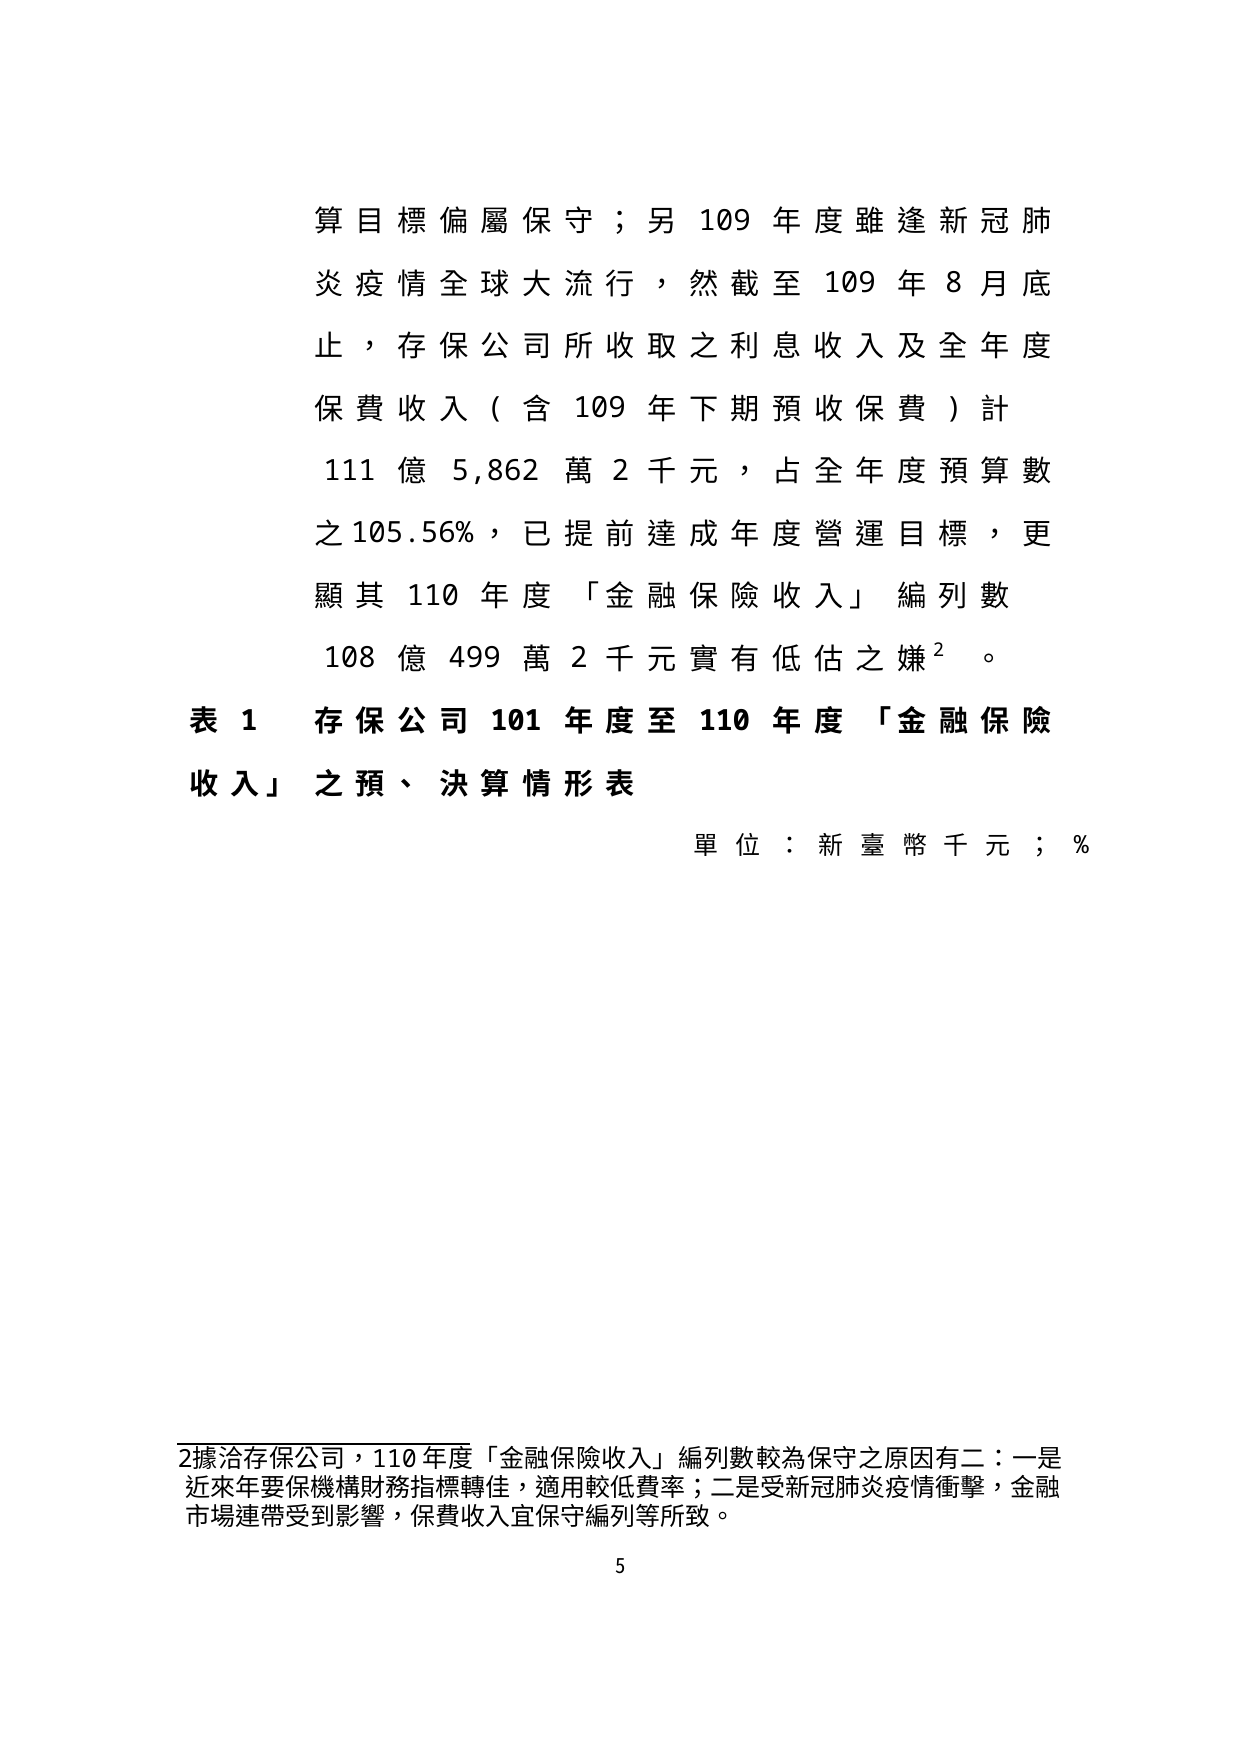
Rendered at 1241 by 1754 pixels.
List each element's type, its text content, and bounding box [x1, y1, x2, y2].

text 單位：新臺幣千元；% [183, 802, 1102, 865]
text 據洽存保公司，110年度「金融保險收入」編列數較為保守之原因有二：一是近來年要保機構財務指標轉佳，適用較低費率；二是受新冠肺炎疫情衝擊，金融市場連帶受到影響，保費收入宜保守編列等所致。 [177, 1444, 1063, 1532]
text 表1 存保公司101年度至110年度「金融保險收入」之預、決算情形表 [183, 677, 1087, 802]
text 算目標偏屬保守；另109年度雖逢新冠肺炎疫情全球大流行，然截至109年8月底止，存保公司所收取之利息收入及全年度保費收入(含109年下期預收保費)計111億5,862萬2千元，占全年度預算數之105.56%，已提前達成年度營運目標，更顯其110年度「金融保險收入」編列數108億499萬2千元實有低估之嫌。 [271, 177, 1058, 677]
